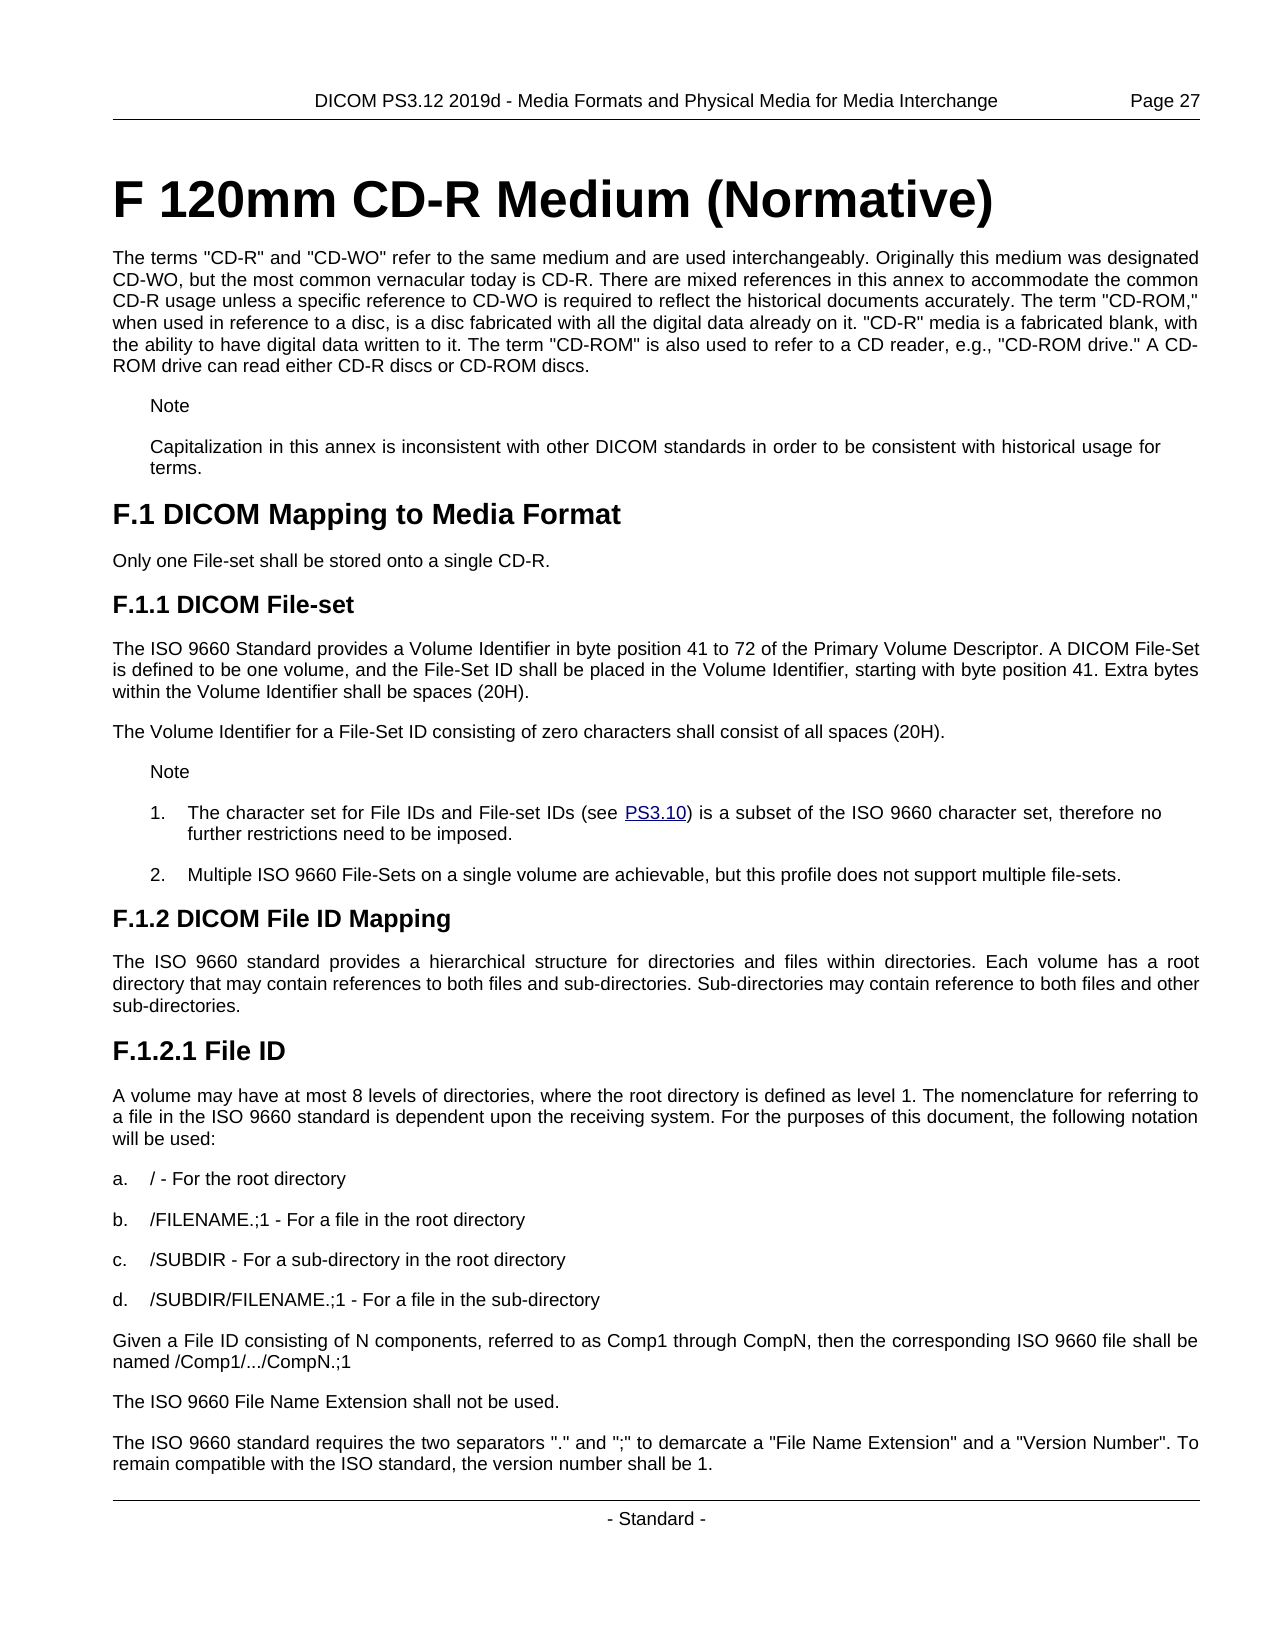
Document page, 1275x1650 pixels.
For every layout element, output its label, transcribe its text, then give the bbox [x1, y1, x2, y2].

text F.1.2 DICOM File ID Mapping [112, 904, 1200, 932]
text d. /SUBDIR/FILENAME.;1 - For a file in the sub-directory [112, 1289, 1200, 1311]
text The terms "CD-R" and "CD-WO" refer to the same medium and are used interchangeably. Originally this medium was designated CD-WO, but the most common vernacular today is CD-R. There are mixed references in this annex to accommodate the common CD-R usage unless a specific reference to CD-WO is required to reflect the historical documents accurately. The term "CD-ROM," when used in reference to a disc, is a disc fabricated with all the digital data already on it. "CD-R" media is a fabricated blank, with the ability to have digital data written to it. The term "CD-ROM" is also used to refer to a CD reader, e.g., "CD-ROM drive." A CD-ROM drive can read either CD-R discs or CD-ROM discs. [112, 247, 1200, 376]
text The ISO 9660 Standard provides a Volume Identifier in byte position 41 to 72 of the Primary Volume Descriptor. A DICOM File-Set is defined to be one volume, and the File-Set ID shall be placed in the Volume Identifier, starting with byte position 41. Extra bytes within the Volume Identifier shall be spaces (20H). [112, 637, 1200, 702]
text 2. Multiple ISO 9660 File-Sets on a single volume are achievable, but this profile does not support multiple file-sets. [150, 863, 1162, 885]
text Only one File-set shall be stored onto a single CD-R. [112, 550, 1200, 571]
text The Volume Identifier for a File-Set ID consisting of zero characters shall consist of all spaces (20H). [112, 721, 1200, 742]
text A volume may have at most 8 levels of directories, where the root directory is defined as level 1. The nomenclature for referring to a file in the ISO 9660 standard is dependent upon the receiving system. For the purposes of this document, the following notation will be used: [112, 1085, 1200, 1149]
text b. /FILENAME.;1 - For a file in the root directory [112, 1208, 1200, 1230]
text Note [150, 395, 1162, 417]
text 1. The character set for File IDs and File-set IDs (see PS3.10) is a subset of the ISO 9660 character set, therefore no further restrictions need to be imposed. [150, 802, 1162, 845]
text The ISO 9660 File Name Extension shall not be used. [112, 1391, 1200, 1413]
text Note [150, 761, 1162, 783]
text Capitalization in this annex is inconsistent with other DICOM standards in order to be consistent with historical usage for terms. [150, 436, 1162, 479]
text The ISO 9660 standard requires the two separators "." and ";" to demarcate a "File Name Extension" and a "Version Number". To remain compatible with the ISO standard, the version number shall be 1. [112, 1432, 1200, 1475]
text a. / - For the root directory [112, 1168, 1200, 1190]
text F.1 DICOM Mapping to Media Format [112, 497, 1200, 531]
text F 120mm CD-R Medium (Normative) [112, 169, 1200, 228]
text The ISO 9660 standard provides a hierarchical structure for directories and files within directories. Each volume has a root directory that may contain references to both files and sub-directories. Sub-directories may contain reference to both files and other sub-directories. [112, 951, 1200, 1016]
text F.1.2.1 File ID [112, 1035, 1200, 1066]
text Given a File ID consisting of N components, referred to as Comp1 through CompN, then the corresponding ISO 9660 file shall be named /Comp1/.../CompN.;1 [112, 1329, 1200, 1372]
text F.1.1 DICOM File-set [112, 590, 1200, 619]
text c. /SUBDIR - For a sub-directory in the root directory [112, 1249, 1200, 1270]
